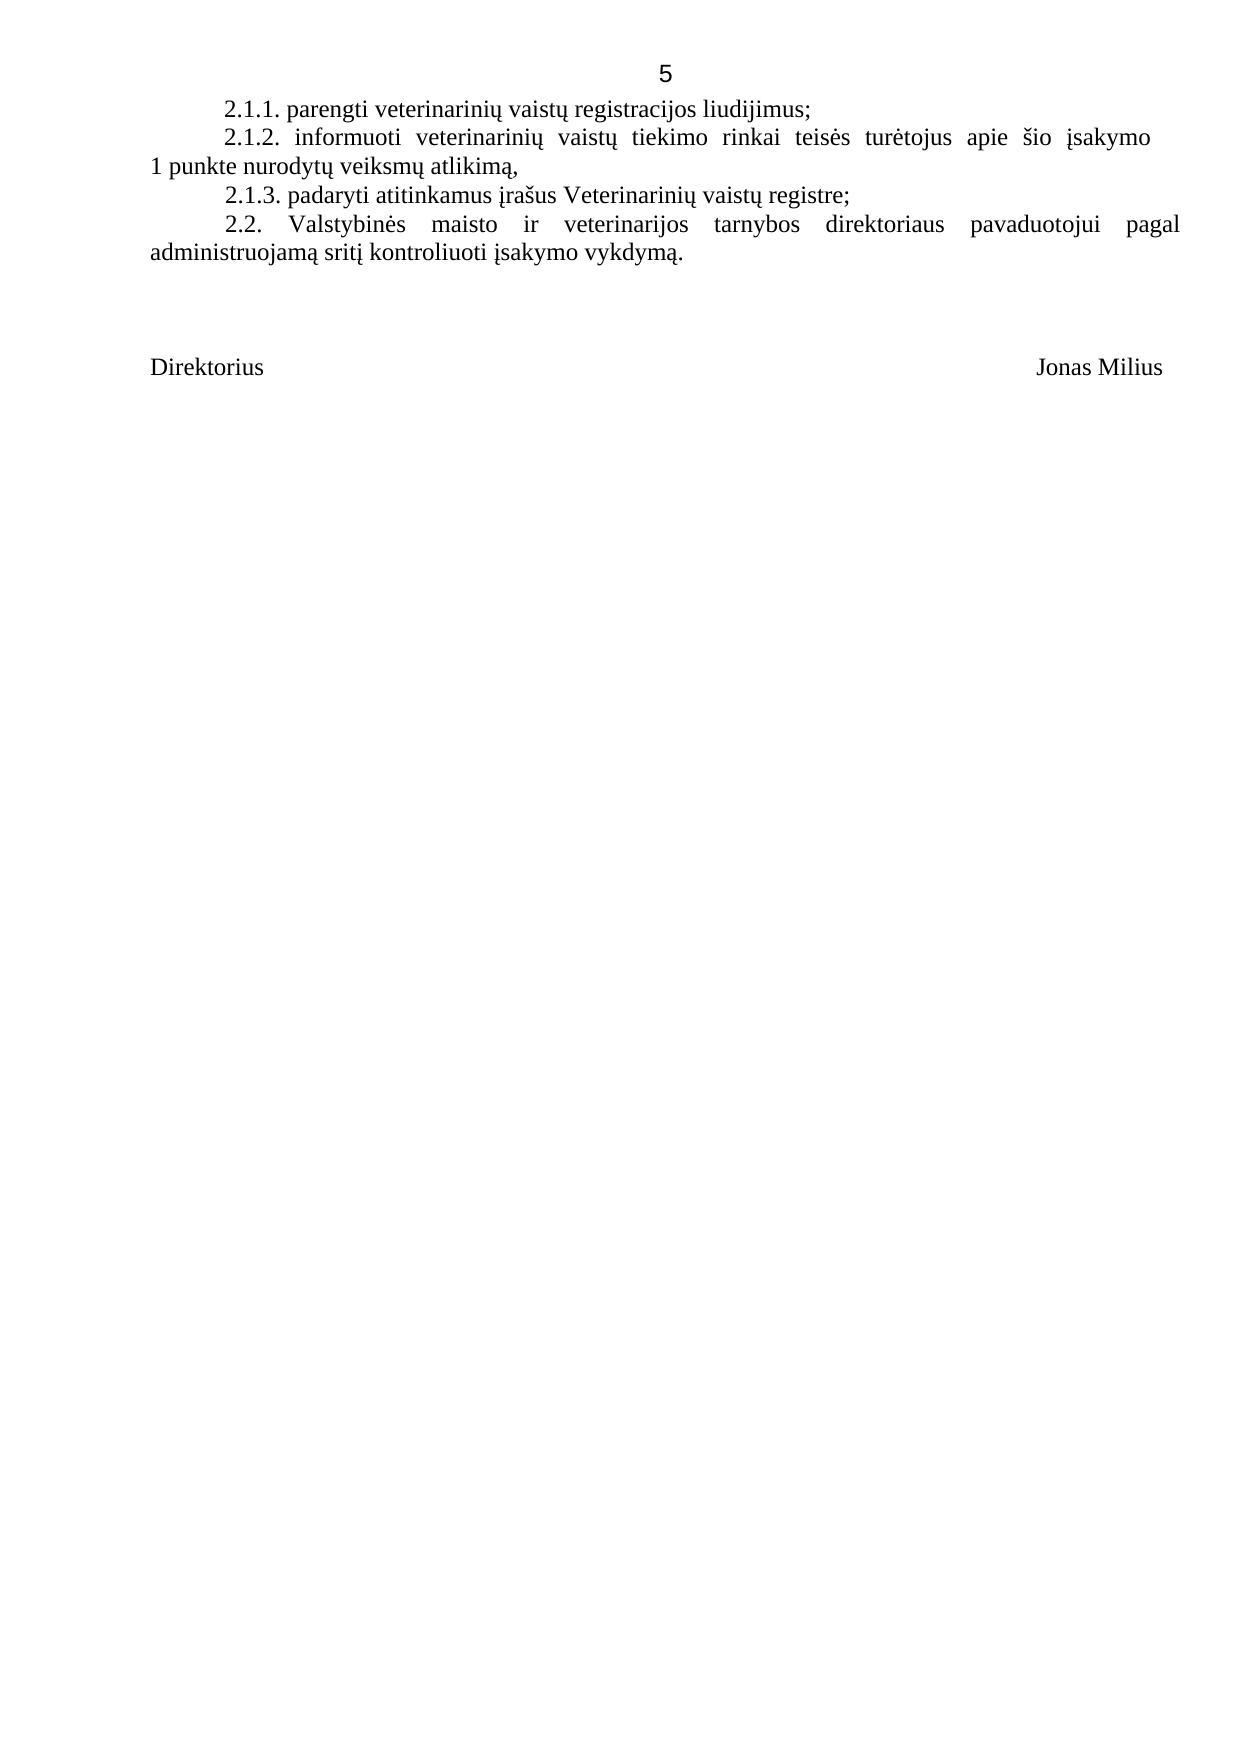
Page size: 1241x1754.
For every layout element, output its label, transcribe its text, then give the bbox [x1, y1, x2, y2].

text 2.1.3. padaryti atitinkamus įrašus Veterinarinių vaistų registre; [225, 180, 1152, 209]
text Direktorius Jonas Milius [150, 352, 1181, 381]
text 2.2. Valstybinės maisto ir veterinarijos tarnybos direktoriaus pavaduotojui pagal administruojamą sritį kontroliuoti įsakymo vykdymą. [150, 209, 1181, 266]
text 2.1.1. parengti veterinarinių vaistų registracijos liudijimus; [150, 94, 1181, 122]
text 2.1.2. informuoti veterinarinių vaistų tiekimo rinkai teisės turėtojus apie šio įsakymo 1 punkte nurodytų veiksmų atlikimą, [150, 122, 1152, 180]
